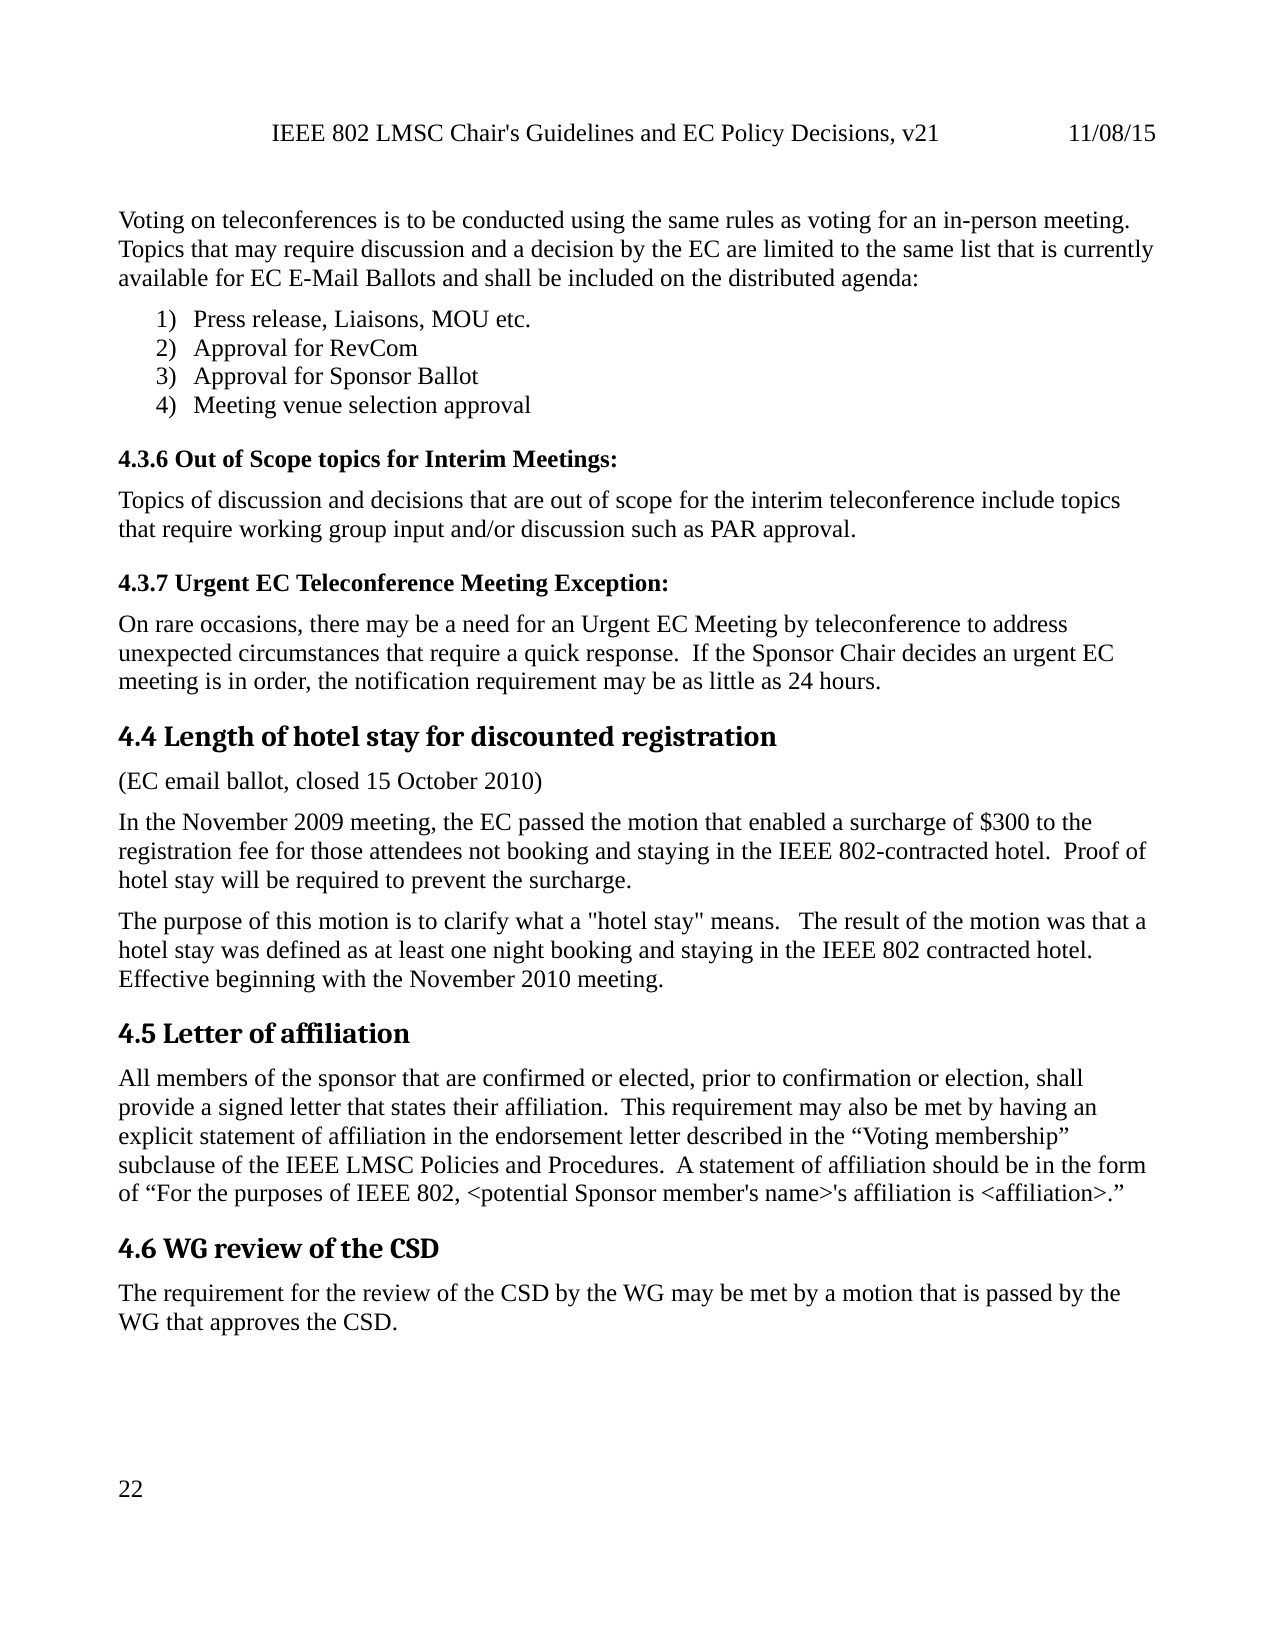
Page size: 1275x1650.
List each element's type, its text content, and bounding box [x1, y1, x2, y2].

subtitle Urgent EC Teleconference Meeting Exception: [118, 568, 1157, 596]
text On rare occasions, there may be a need for an Urgent EC Meeting by teleconference to address unexpected circumstances that require a quick response. If the Sponsor Chair decides an urgent EC meeting is in order, the notification requirement may be as little as 24 hours. [118, 609, 1157, 695]
list Press release, Liaisons, MOU etc. [156, 304, 1157, 333]
subtitle Length of hotel stay for discounted registration [118, 720, 1157, 754]
text (EC email ballot, closed 15 October 2010) [118, 766, 1157, 795]
list Meeting venue selection approval [156, 390, 1157, 419]
text The requirement for the review of the CSD by the WG may be met by a motion that is passed by the WG that approves the CSD. [118, 1278, 1157, 1336]
text Voting on teleconferences is to be conducted using the same rules as voting for an in-person meeting. Topics that may require discussion and a decision by the EC are limited to the same list that is currently available for EC E-Mail Ballots and shall be included on the distributed agenda: [118, 205, 1157, 291]
text All members of the sponsor that are confirmed or elected, prior to confirmation or election, shall provide a signed letter that states their affiliation. This requirement may also be met by having an explicit statement of affiliation in the endorsement letter described in the “Voting membership” subclause of the IEEE LMSC Policies and Procedures. A statement of affiliation should be in the form of “For the purposes of IEEE 802, <potential Sponsor member's name>'s affiliation is <affiliation>.” [118, 1063, 1157, 1207]
list Approval for RevCom [156, 333, 1157, 361]
text Topics of discussion and decisions that are out of scope for the interim teleconference include topics that require working group input and/or discussion such as PAR approval. [118, 485, 1157, 543]
subtitle Letter of affiliation [118, 1017, 1157, 1051]
text In the November 2009 meeting, the EC passed the motion that enabled a surcharge of $300 to the registration fee for those attendees not booking and staying in the IEEE 802-contracted hotel. Proof of hotel stay will be required to prevent the surcharge. [118, 807, 1157, 894]
list [156, 176, 1157, 205]
text The purpose of this motion is to clarify what a "hotel stay" means. The result of the motion was that a hotel stay was defined as at least one night booking and staying in the IEEE 802 contracted hotel. Effective beginning with the November 2010 meeting. [118, 906, 1157, 992]
subtitle WG review of the CSD [118, 1232, 1157, 1266]
list Approval for Sponsor Ballot [156, 361, 1157, 390]
subtitle Out of Scope topics for Interim Meetings: [118, 444, 1157, 473]
